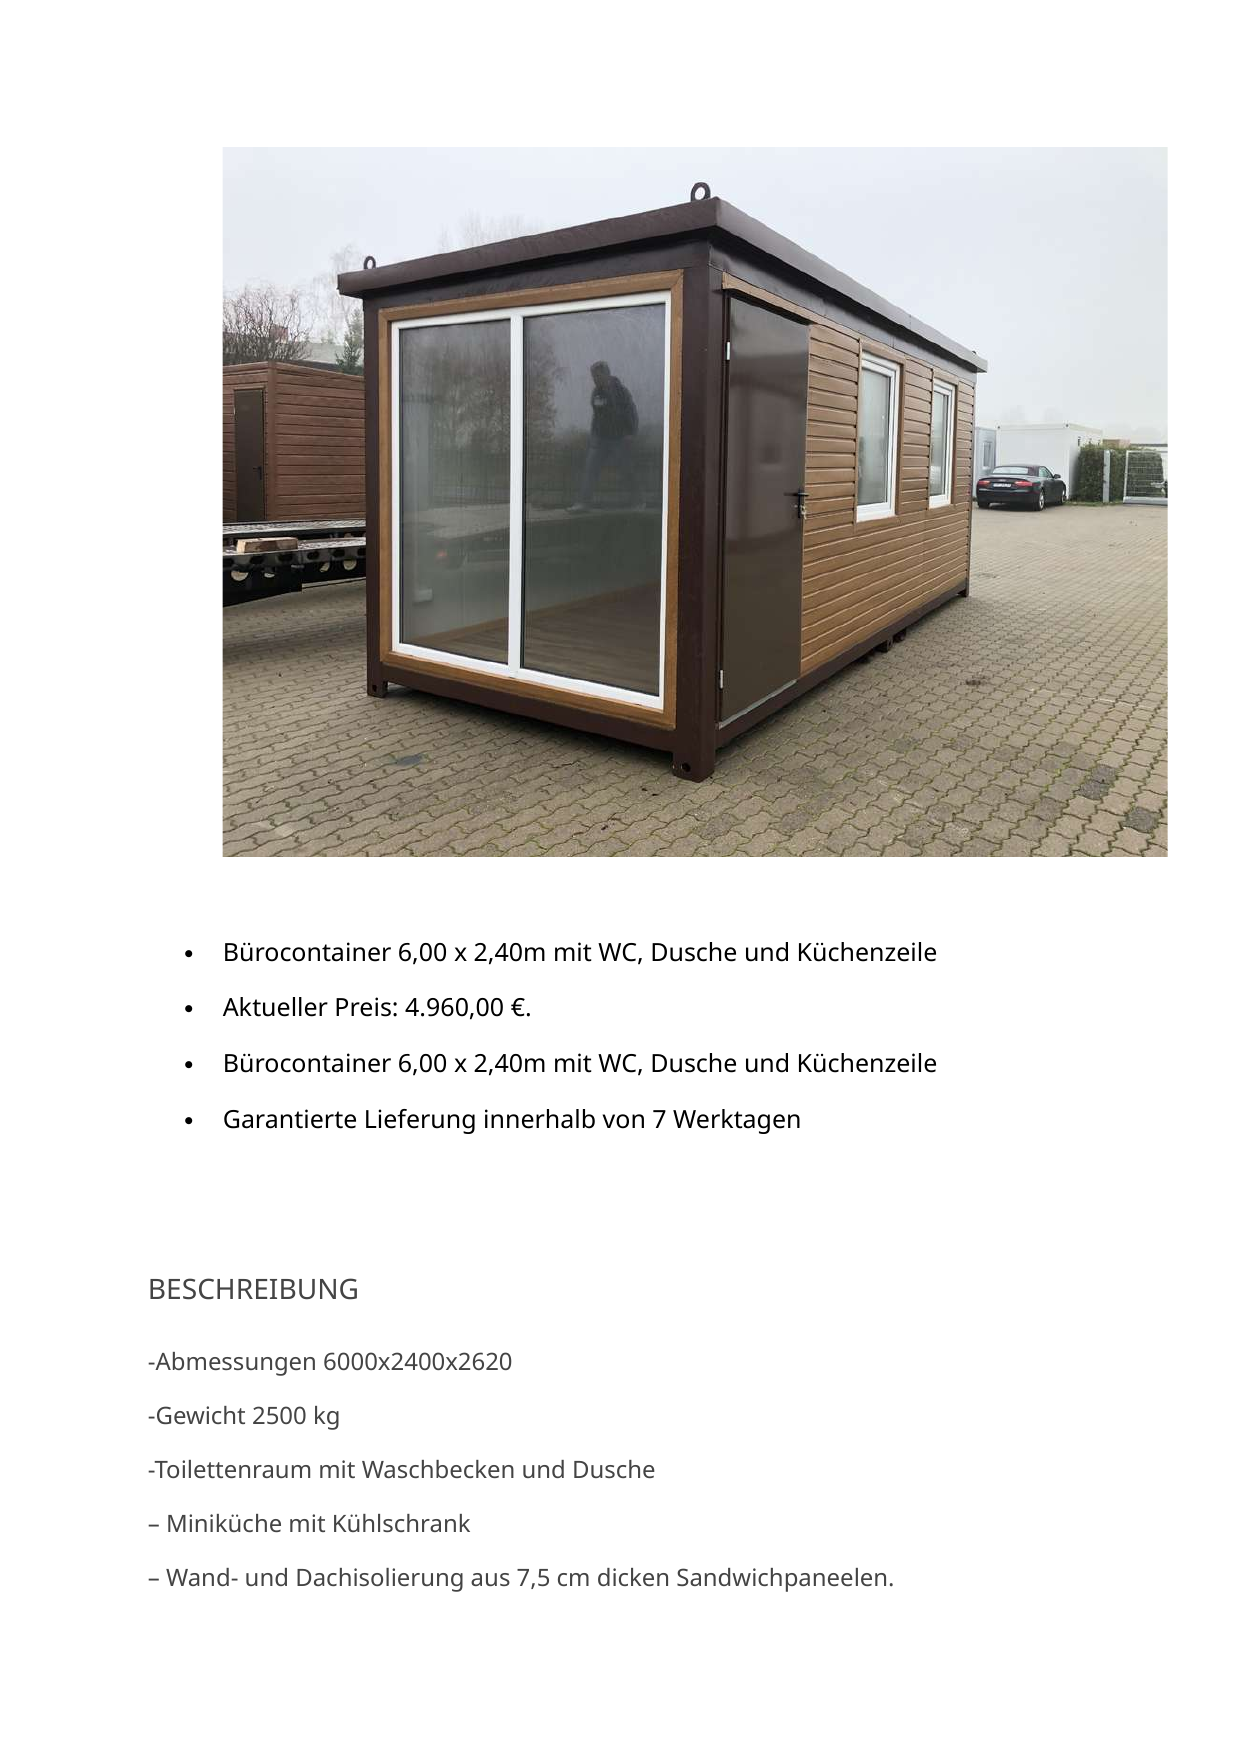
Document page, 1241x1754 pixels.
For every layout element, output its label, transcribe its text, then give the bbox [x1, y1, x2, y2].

list Bürocontainer 6,00 x 2,40m mit WC, Dusche und Küchenzeile [185, 1046, 1093, 1080]
text – Wand- und Dachisolierung aus 7,5 cm dicken Sandwichpaneelen. [148, 1561, 1093, 1593]
subtitle Beschreibung [148, 1269, 1093, 1307]
list Aktueller Preis: 4.960,00 €. [185, 990, 1093, 1024]
text -Gewicht 2500 kg [148, 1398, 1093, 1431]
text – Miniküche mit Kühlschrank [148, 1507, 1093, 1539]
list Bürocontainer 6,00 x 2,40m mit WC, Dusche und Küchenzeile [185, 934, 1093, 968]
text -Abmessungen 6000x2400x2620 [148, 1344, 1093, 1377]
text -Toilettenraum mit Waschbecken und Dusche [148, 1453, 1093, 1485]
list Garantierte Lieferung innerhalb von 7 Werktagen [185, 1102, 1093, 1136]
